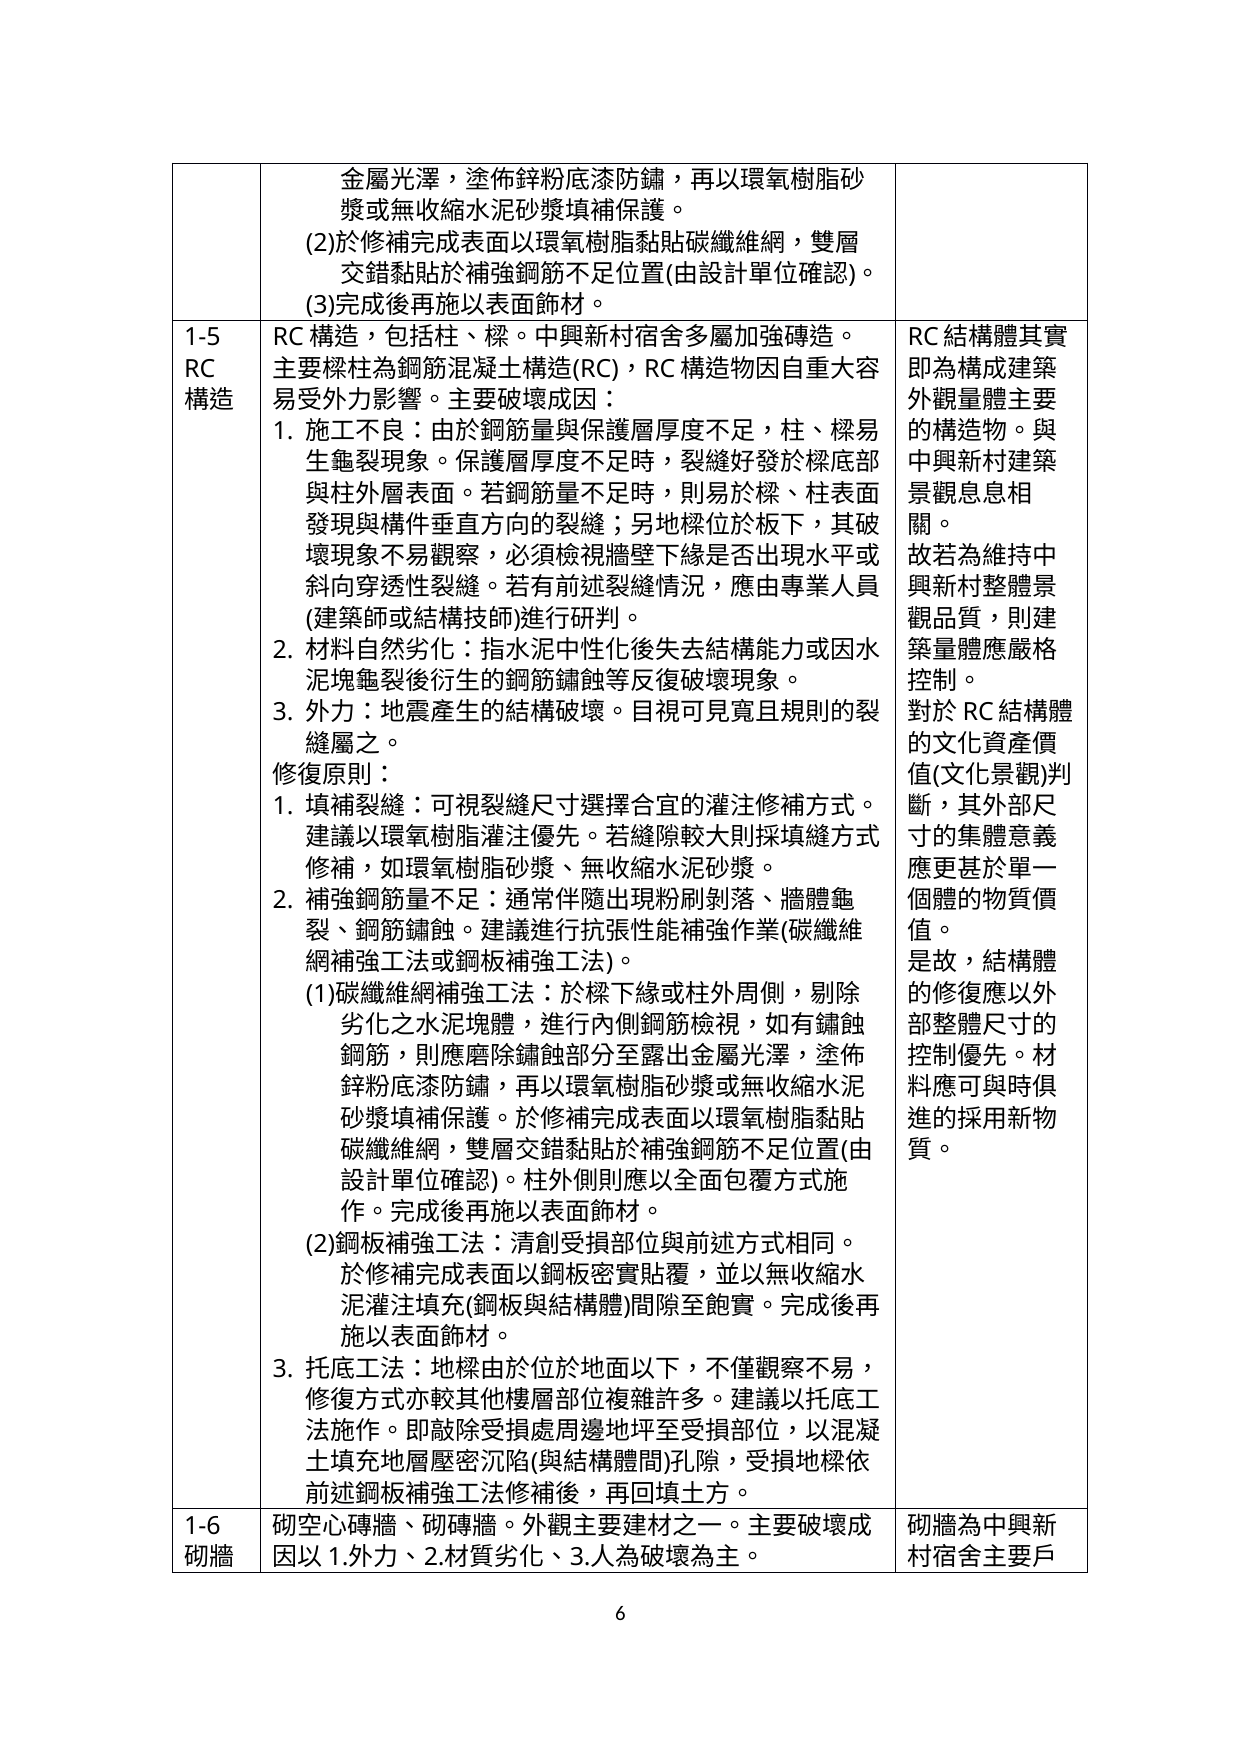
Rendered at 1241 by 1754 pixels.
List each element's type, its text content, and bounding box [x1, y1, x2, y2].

table_cell 金屬光澤，塗佈鋅粉底漆防鏽，再以環氧樹脂砂漿或無收縮水泥砂漿填補保護。 (2)於修補完成表面以環氧樹脂黏貼碳纖維網，雙層交錯黏貼於補強鋼筋不足位置(由設計單位確認)。 (3)完成後再施以表面飾材。 [261, 164, 895, 320]
table_cell [896, 164, 1087, 320]
table_cell [173, 164, 260, 320]
table_cell 1-6 砌牆 [173, 1509, 260, 1572]
table_cell RC結構體其實即為構成建築外觀量體主要的構造物。與中興新村建築景觀息息相關。 故若為維持中興新村整體景觀品質，則建築量體應嚴格控制。 對於RC結構體的文化資產價值(文化景觀)判斷，其外部尺寸的集體意義應更甚於單一個體的物質價值。 是故，結構體的修復應以外部整體尺寸的控制優先。材料應可與時俱進的採用新物質。 [896, 321, 1087, 1508]
table_cell 1-5 RC 構造 [173, 321, 260, 1508]
table_cell 砌空心磚牆、砌磚牆。外觀主要建材之一。主要破壞成因以1.外力、2.材質劣化、3.人為破壞為主。 [261, 1509, 895, 1572]
table_cell 砌牆為中興新村宿舍主要戶 [896, 1509, 1087, 1572]
table_cell RC構造，包括柱、樑。中興新村宿舍多屬加強磚造。 主要樑柱為鋼筋混凝土構造(RC)，RC構造物因自重大容易受外力影響。主要破壞成因： 施工不良：由於鋼筋量與保護層厚度不足，柱、樑易生龜裂現象。保護層厚度不足時，裂縫好發於樑底部與柱外層表面。若鋼筋量不足時，則易於樑、柱表面發現與構件垂直方向的裂縫；另地樑位於板下，其破壞現象不易觀察，必須檢視牆壁下緣是否出現水平或斜向穿透性裂縫。若有前述裂縫情況，應由專業人員(建築師或結構技師)進行研判。 材料自然劣化：指水泥中性化後失去結構能力或因水泥塊龜裂後衍生的鋼筋鏽蝕等反復破壞現象。 外力：地震產生的結構破壞。目視可見寬且規則的裂縫屬之。 修復原則： 填補裂縫：可視裂縫尺寸選擇合宜的灌注修補方式。建議以環氧樹脂灌注優先。若縫隙較大則採填縫方式修補，如環氧樹脂砂漿、無收縮水泥砂漿。 補強鋼筋量不足：通常伴隨出現粉刷剝落、牆體龜裂、鋼筋鏽蝕。建議進行抗張性能補強作業(碳纖維網補強工法或鋼板補強工法)。 (1)碳纖維網補強工法：於樑下緣或柱外周側，剔除劣化之水泥塊體，進行內側鋼筋檢視，如有鏽蝕鋼筋，則應磨除鏽蝕部分至露出金屬光澤，塗佈鋅粉底漆防鏽，再以環氧樹脂砂漿或無收縮水泥砂漿填補保護。於修補完成表面以環氧樹脂黏貼碳纖維網，雙層交錯黏貼於補強鋼筋不足位置(由設計單位確認)。柱外側則應以全面包覆方式施作。完成後再施以表面飾材。 (2)鋼板補強工法：清創受損部位與前述方式相同。於修補完成表面以鋼板密實貼覆，並以無收縮水泥灌注填充(鋼板與結構體)間隙至飽實。完成後再施以表面飾材。 托底工法：地樑由於位於地面以下，不僅觀察不易，修復方式亦較其他樓層部位複雜許多。建議以托底工法施作。即敲除受損處周邊地坪至受損部位，以混凝土填充地層壓密沉陷(與結構體間)孔隙，受損地樑依前述鋼板補強工法修補後，再回填土方。 [261, 321, 895, 1508]
